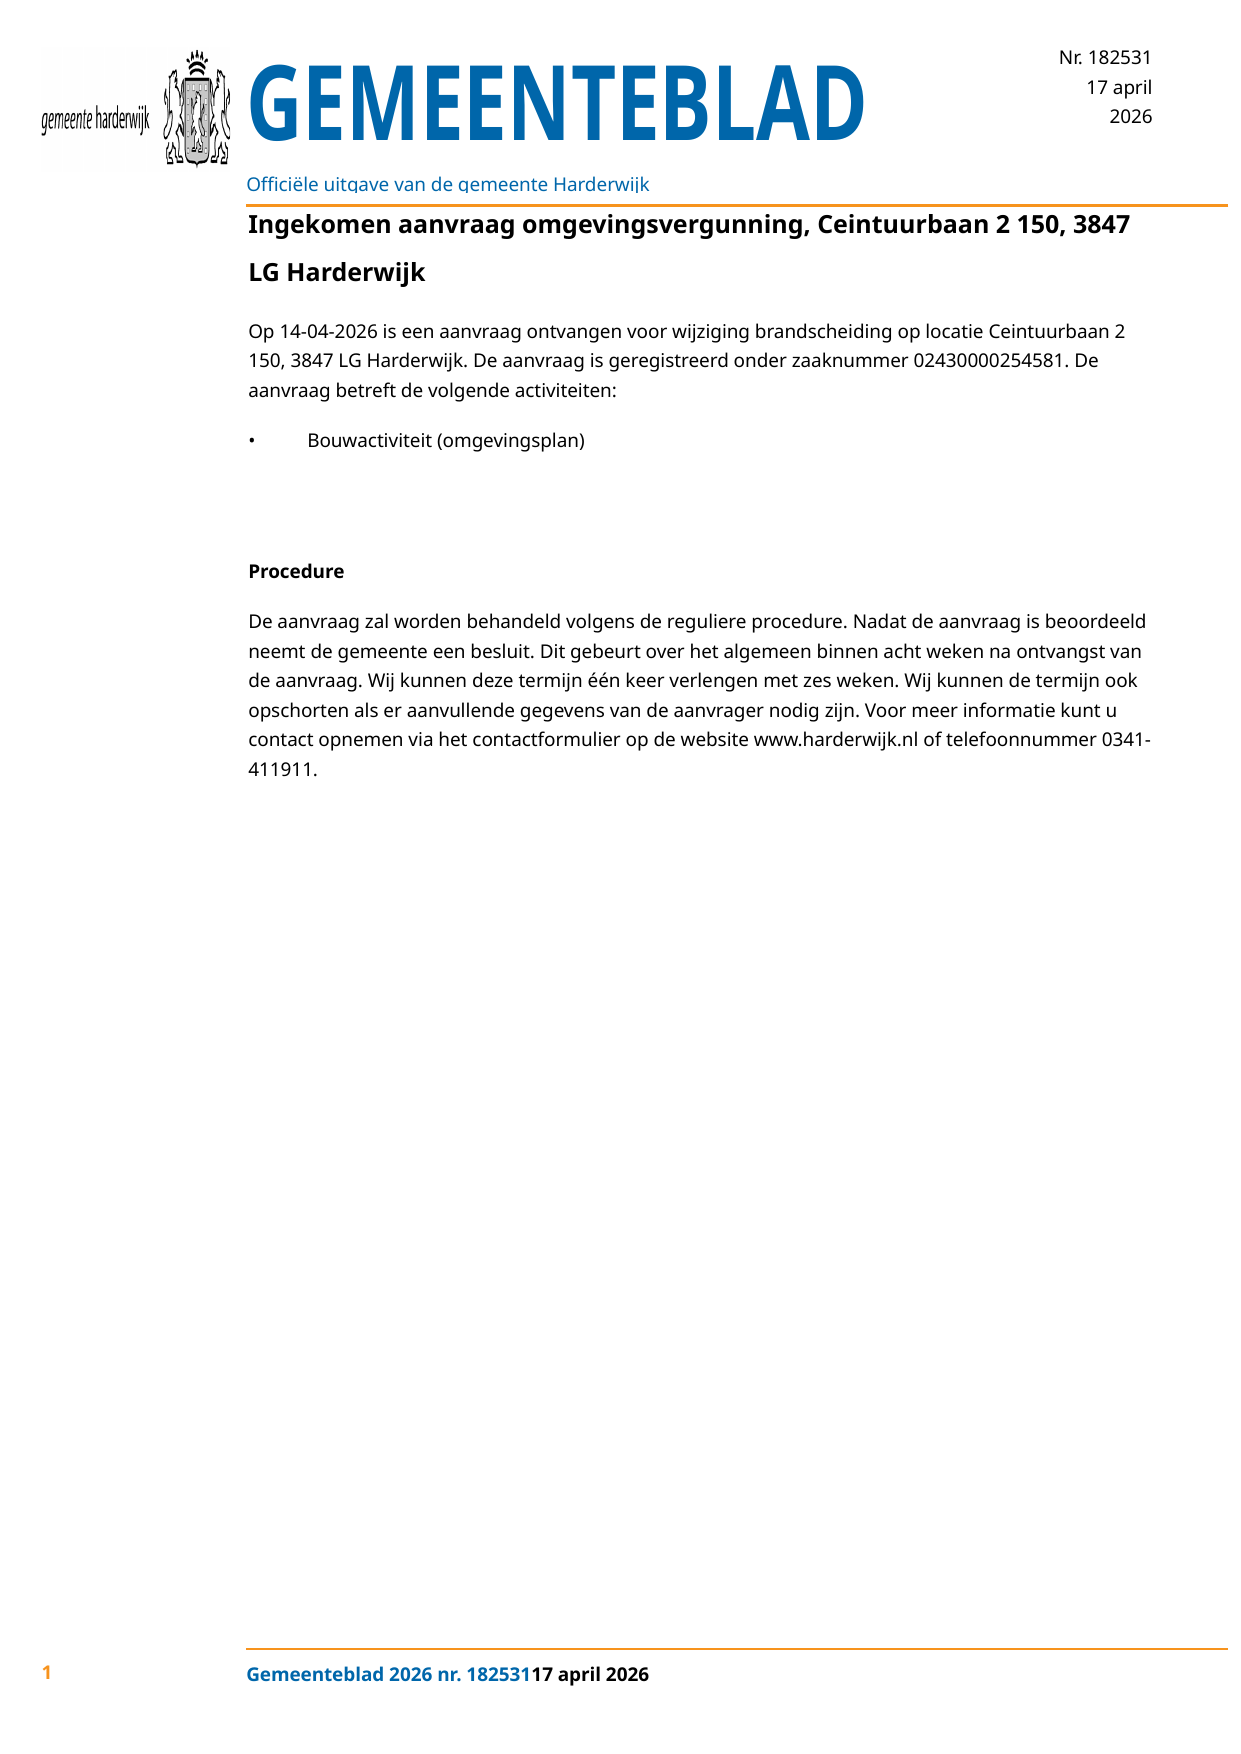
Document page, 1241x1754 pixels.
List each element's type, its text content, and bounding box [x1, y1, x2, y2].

text Op 14-04-2026 is een aanvraag ontvangen voor wijziging brandscheiding op locatie Ceintuurbaan 2 150, 3847 LG Harderwijk. De aanvraag is geregistreerd onder zaaknummer 02430000254581. De aanvraag betreft de volgende activiteiten: [248, 318, 1152, 403]
list Bouwactiviteit (omgevingsplan) [248, 427, 1152, 453]
picture [41, 47, 231, 172]
text Ingekomen aanvraag omgevingsvergunning, Ceintuurbaan 2 150, 3847 LG Harderwijk [248, 207, 1152, 288]
text Procedure [248, 558, 1152, 584]
text De aanvraag zal worden behandeld volgens de reguliere procedure. Nadat de aanvraag is beoordeeld neemt de gemeente een besluit. Dit gebeurt over het algemeen binnen acht weken na ontvangst van de aanvraag. Wij kunnen deze termijn één keer verlengen met zes weken. Wij kunnen de termijn ook opschorten als er aanvullende gegevens van de aanvrager nodig zijn. Voor meer informatie kunt u contact opnemen via het contactformulier op de website www.harderwijk.nl of telefoonnummer 0341-411911. [248, 608, 1152, 782]
